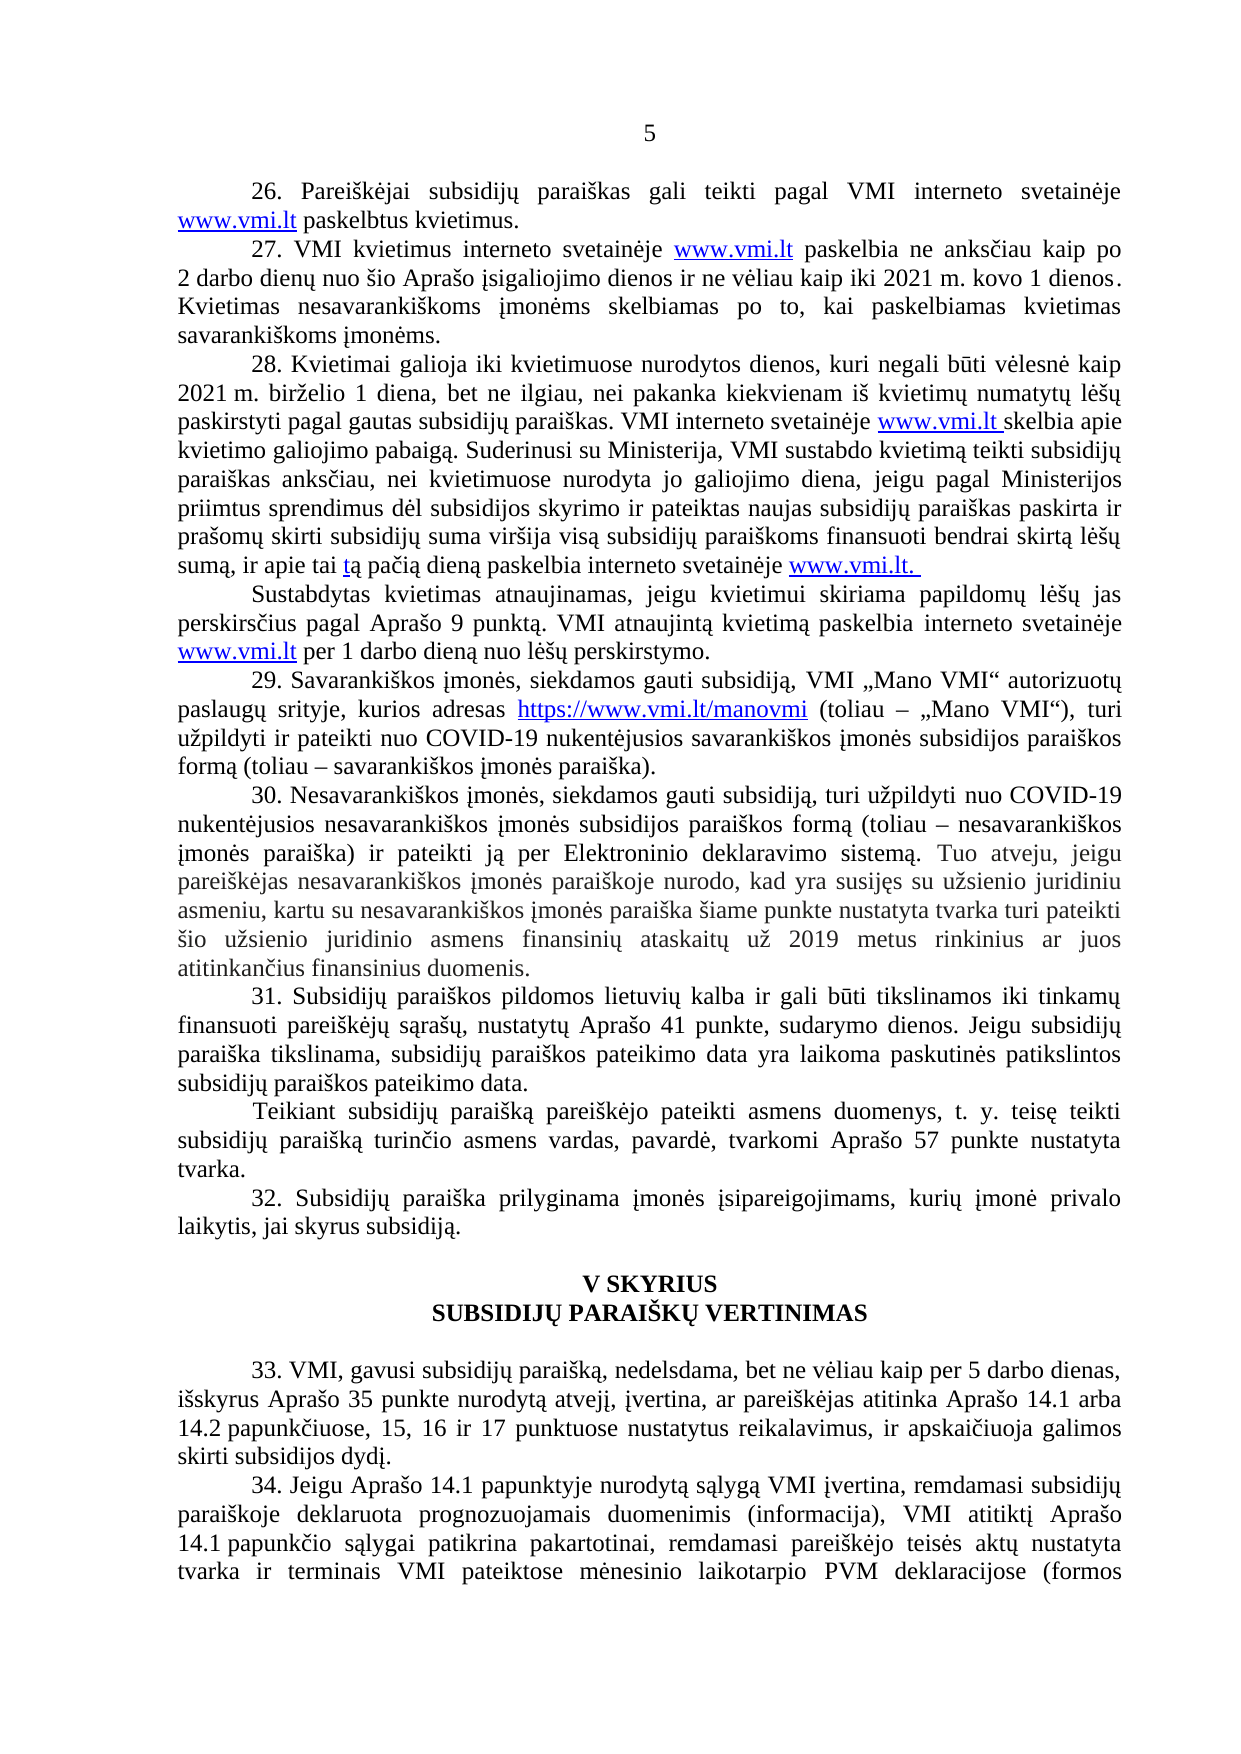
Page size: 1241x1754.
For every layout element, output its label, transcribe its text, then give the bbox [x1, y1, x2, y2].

text 32. Subsidijų paraiška prilyginama įmonės įsipareigojimams, kurių įmonė privalo laikytis, jai skyrus subsidiją. [177, 1183, 1122, 1240]
text 26. Pareiškėjai subsidijų paraiškas gali teikti pagal VMI interneto svetainėje www.vmi.lt paskelbtus kvietimus. [177, 176, 1122, 234]
text Sustabdytas kvietimas atnaujinamas, jeigu kvietimui skiriama papildomų lėšų jas perskirsčius pagal Aprašo 9 punktą. VMI atnaujintą kvietimą paskelbia interneto svetainėje www.vmi.lt per 1 darbo dieną nuo lėšų perskirstymo. [177, 579, 1122, 665]
text Teikiant subsidijų paraišką pareiškėjo pateikti asmens duomenys, t. y. teisę teikti subsidijų paraišką turinčio asmens vardas, pavardė, tvarkomi Aprašo 57 punkte nustatyta tvarka. [177, 1096, 1122, 1183]
text 33. VMI, gavusi subsidijų paraišką, nedelsdama, bet ne vėliau kaip per 5 darbo dienas, išskyrus Aprašo 35 punkte nurodytą atvejį, įvertina, ar pareiškėjas atitinka Aprašo 14.1 arba 14.2 papunkčiuose, 15, 16 ir 17 punktuose nustatytus reikalavimus, ir apskaičiuoja galimos skirti subsidijos dydį. [177, 1355, 1122, 1470]
text V SKYRIUS [177, 1269, 1122, 1298]
text 28. Kvietimai galioja iki kvietimuose nurodytos dienos, kuri negali būti vėlesnė kaip 2021 m. birželio 1 diena, bet ne ilgiau, nei pakanka kiekvienam iš kvietimų numatytų lėšų paskirstyti pagal gautas subsidijų paraiškas. VMI interneto svetainėje www.vmi.lt skelbia apie kvietimo galiojimo pabaigą. Suderinusi su Ministerija, VMI sustabdo kvietimą teikti subsidijų paraiškas anksčiau, nei kvietimuose nurodyta jo galiojimo diena, jeigu pagal Ministerijos priimtus sprendimus dėl subsidijos skyrimo ir pateiktas naujas subsidijų paraiškas paskirta ir prašomų skirti subsidijų suma viršija visą subsidijų paraiškoms finansuoti bendrai skirtą lėšų sumą, ir apie tai tą pačią dieną paskelbia interneto svetainėje www.vmi.lt. [177, 349, 1122, 579]
text 34. Jeigu Aprašo 14.1 papunktyje nurodytą sąlygą VMI įvertina, remdamasi subsidijų paraiškoje deklaruota prognozuojamais duomenimis (informacija), VMI atitiktį Aprašo 14.1 papunkčio sąlygai patikrina pakartotinai, remdamasi pareiškėjo teisės aktų nustatyta tvarka ir terminais VMI pateiktose mėnesinio laikotarpio PVM deklaracijose (formos [177, 1470, 1122, 1585]
text 27. VMI kvietimus interneto svetainėje www.vmi.lt paskelbia ne anksčiau kaip po 2 darbo dienų nuo šio Aprašo įsigaliojimo dienos ir ne vėliau kaip iki 2021 m. kovo 1 dienos. Kvietimas nesavarankiškoms įmonėms skelbiamas po to, kai paskelbiamas kvietimas savarankiškoms įmonėms. [177, 234, 1122, 349]
text 30. Nesavarankiškos įmonės, siekdamos gauti subsidiją, turi užpildyti nuo COVID-19 nukentėjusios nesavarankiškos įmonės subsidijos paraiškos formą (toliau – nesavarankiškos įmonės paraiška) ir pateikti ją per Elektroninio deklaravimo sistemą. Tuo atveju, jeigu pareiškėjas nesavarankiškos įmonės paraiškoje nurodo, kad yra susijęs su užsienio juridiniu asmeniu, kartu su nesavarankiškos įmonės paraiška šiame punkte nustatyta tvarka turi pateikti šio užsienio juridinio asmens finansinių ataskaitų už 2019 metus rinkinius ar juos atitinkančius finansinius duomenis. [177, 780, 1122, 981]
text SUBSIDIJŲ PARAIŠKŲ VERTINIMAS [177, 1298, 1122, 1326]
text 31. Subsidijų paraiškos pildomos lietuvių kalba ir gali būti tikslinamos iki tinkamų finansuoti pareiškėjų sąrašų, nustatytų Aprašo 41 punkte, sudarymo dienos. Jeigu subsidijų paraiška tikslinama, subsidijų paraiškos pateikimo data yra laikoma paskutinės patikslintos subsidijų paraiškos pateikimo data. [177, 981, 1122, 1096]
text 29. Savarankiškos įmonės, siekdamos gauti subsidiją, VMI „Mano VMI“ autorizuotų paslaugų srityje, kurios adresas https://www.vmi.lt/manovmi (toliau – „Mano VMI“), turi užpildyti ir pateikti nuo COVID-19 nukentėjusios savarankiškos įmonės subsidijos paraiškos formą (toliau – savarankiškos įmonės paraiška). [177, 665, 1122, 780]
